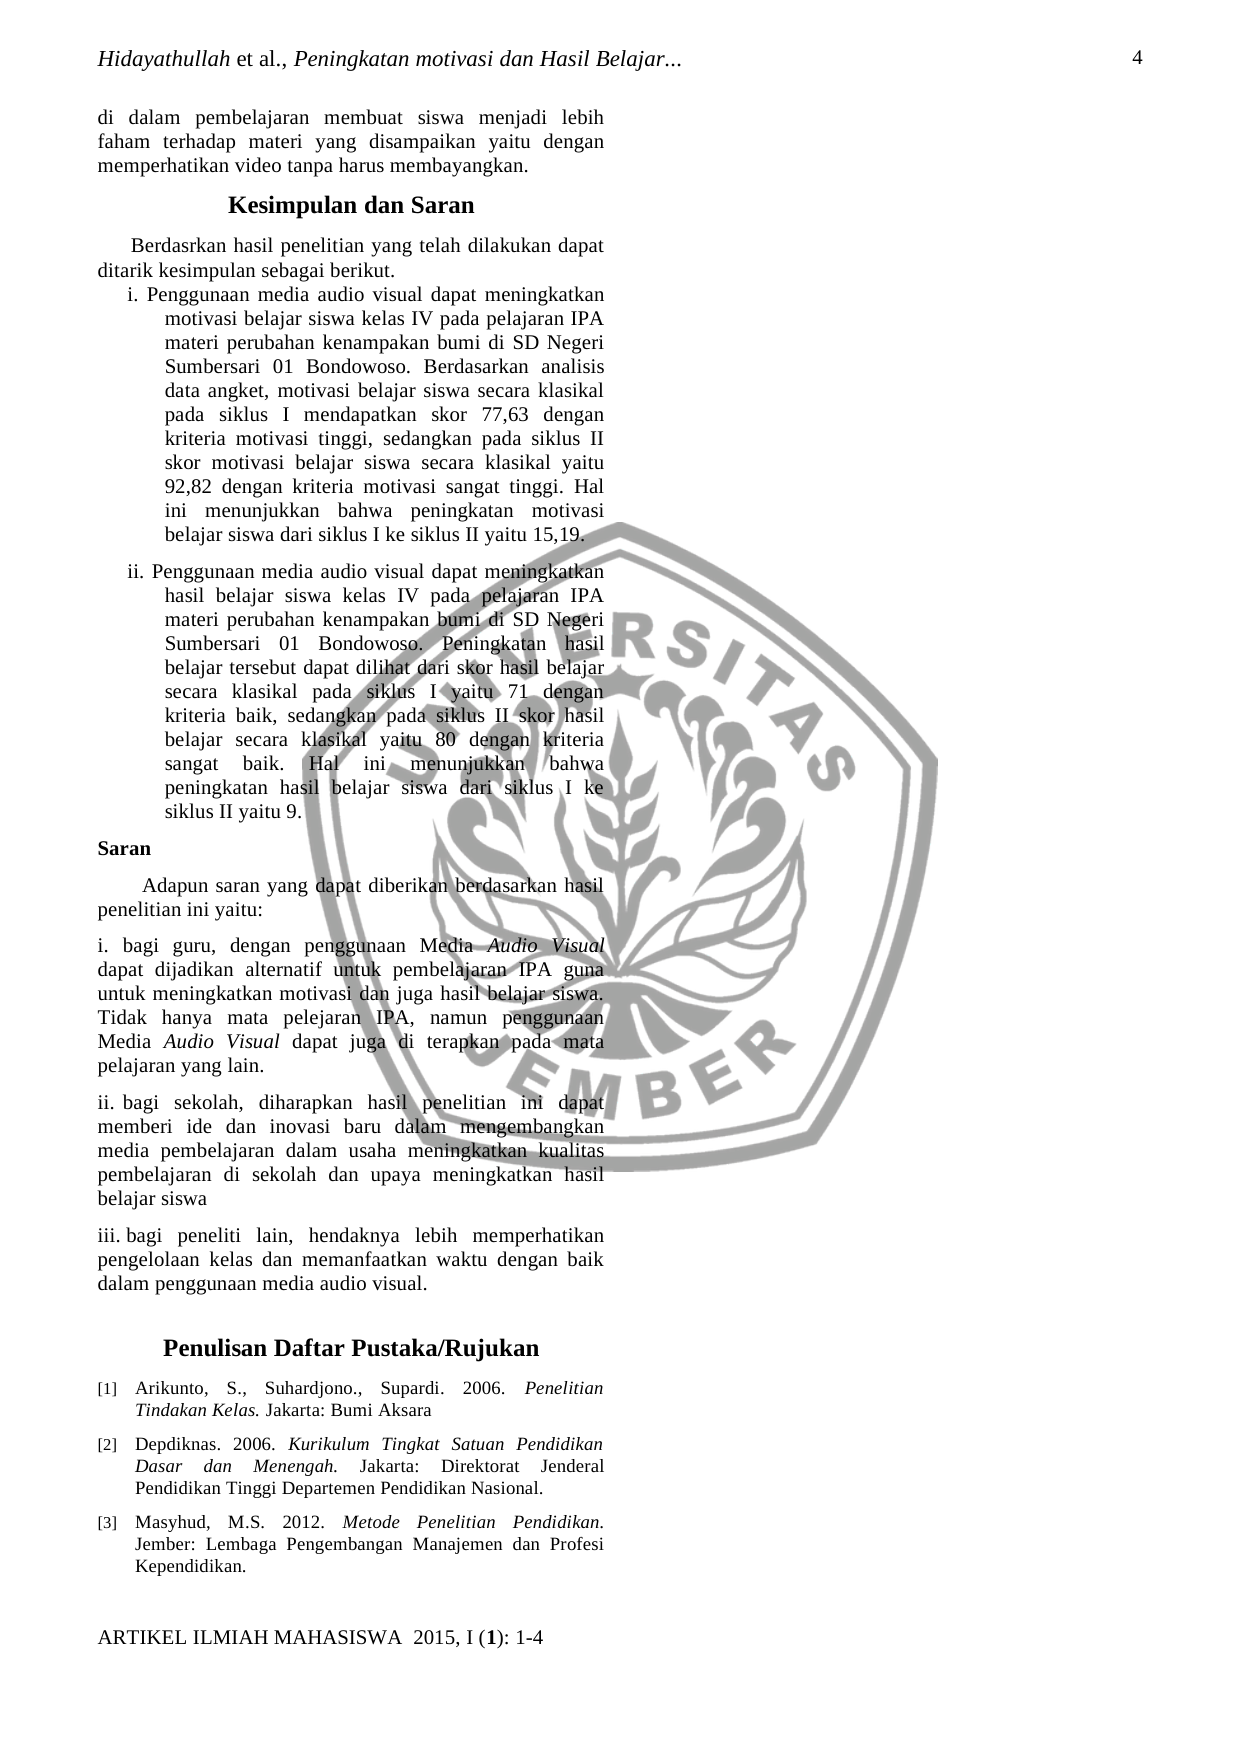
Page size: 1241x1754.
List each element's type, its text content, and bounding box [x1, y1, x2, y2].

text i. Penggunaan media audio visual dapat meningkatkan motivasi belajar siswa kelas IV pada pelajaran IPA materi perubahan kenampakan bumi di SD Negeri Sumbersari 01 Bondowoso. Berdasarkan analisis data angket, motivasi belajar siswa secara klasikal pada siklus I mendapatkan skor 77,63 dengan kriteria motivasi tinggi, sedangkan pada siklus II skor motivasi belajar siswa secara klasikal yaitu 92,82 dengan kriteria motivasi sangat tinggi. Hal ini menunjukkan bahwa peningkatan motivasi belajar siswa dari siklus I ke siklus II yaitu 15,19. [127, 281, 605, 546]
list bagi peneliti lain, hendaknya lebih memperhatikan pengelolaan kelas dan memanfaatkan waktu dengan baik dalam penggunaan media audio visual. [97, 1223, 605, 1295]
text Saran [97, 836, 605, 860]
list Arikunto, S., Suhardjono., Supardi. 2006. Penelitian Tindakan Kelas. Jakarta: Bumi Aksara [97, 1376, 605, 1420]
text Adapun saran yang dapat diberikan berdasarkan hasil penelitian ini yaitu: [97, 872, 605, 921]
text di dalam pembelajaran membuat siswa menjadi lebih faham terhadap materi yang disampaikan yaitu dengan memperhatikan video tanpa harus membayangkan. [97, 105, 605, 177]
list bagi sekolah, diharapkan hasil penelitian ini dapat memberi ide dan inovasi baru dalam mengembangkan media pembelajaran dalam usaha meningkatkan kualitas pembelajaran di sekolah dan upaya meningkatkan hasil belajar siswa [97, 1090, 605, 1210]
picture [229, 447, 1011, 1246]
text Berdasrkan hasil penelitian yang telah dilakukan dapat ditarik kesimpulan sebagai berikut. [97, 233, 605, 281]
text Penulisan Daftar Pustaka/Rujukan [97, 1333, 605, 1362]
text Kesimpulan dan Saran [97, 190, 605, 219]
list bagi guru, dengan penggunaan Media Audio Visual dapat dijadikan alternatif untuk pembelajaran IPA guna untuk meningkatkan motivasi dan juga hasil belajar siswa. Tidak hanya mata pelejaran IPA, namun penggunaan Media Audio Visual dapat juga di terapkan pada mata pelajaran yang lain. [97, 933, 605, 1077]
list Masyhud, M.S. 2012. Metode Penelitian Pendidikan. Jember: Lembaga Pengembangan Manajemen dan Profesi Kependidikan. [97, 1511, 605, 1577]
list Depdiknas. 2006. Kurikulum Tingkat Satuan Pendidikan Dasar dan Menengah. Jakarta: Direktorat Jenderal Pendidikan Tinggi Departemen Pendidikan Nasional. [97, 1432, 605, 1498]
text ii. Penggunaan media audio visual dapat meningkatkan hasil belajar siswa kelas IV pada pelajaran IPA materi perubahan kenampakan bumi di SD Negeri Sumbersari 01 Bondowoso. Peningkatan hasil belajar tersebut dapat dilihat dari skor hasil belajar secara klasikal pada siklus I yaitu 71 dengan kriteria baik, sedangkan pada siklus II skor hasil belajar secara klasikal yaitu 80 dengan kriteria sangat baik. Hal ini menunjukkan bahwa peningkatan hasil belajar siswa dari siklus I ke siklus II yaitu 9. [127, 559, 605, 823]
